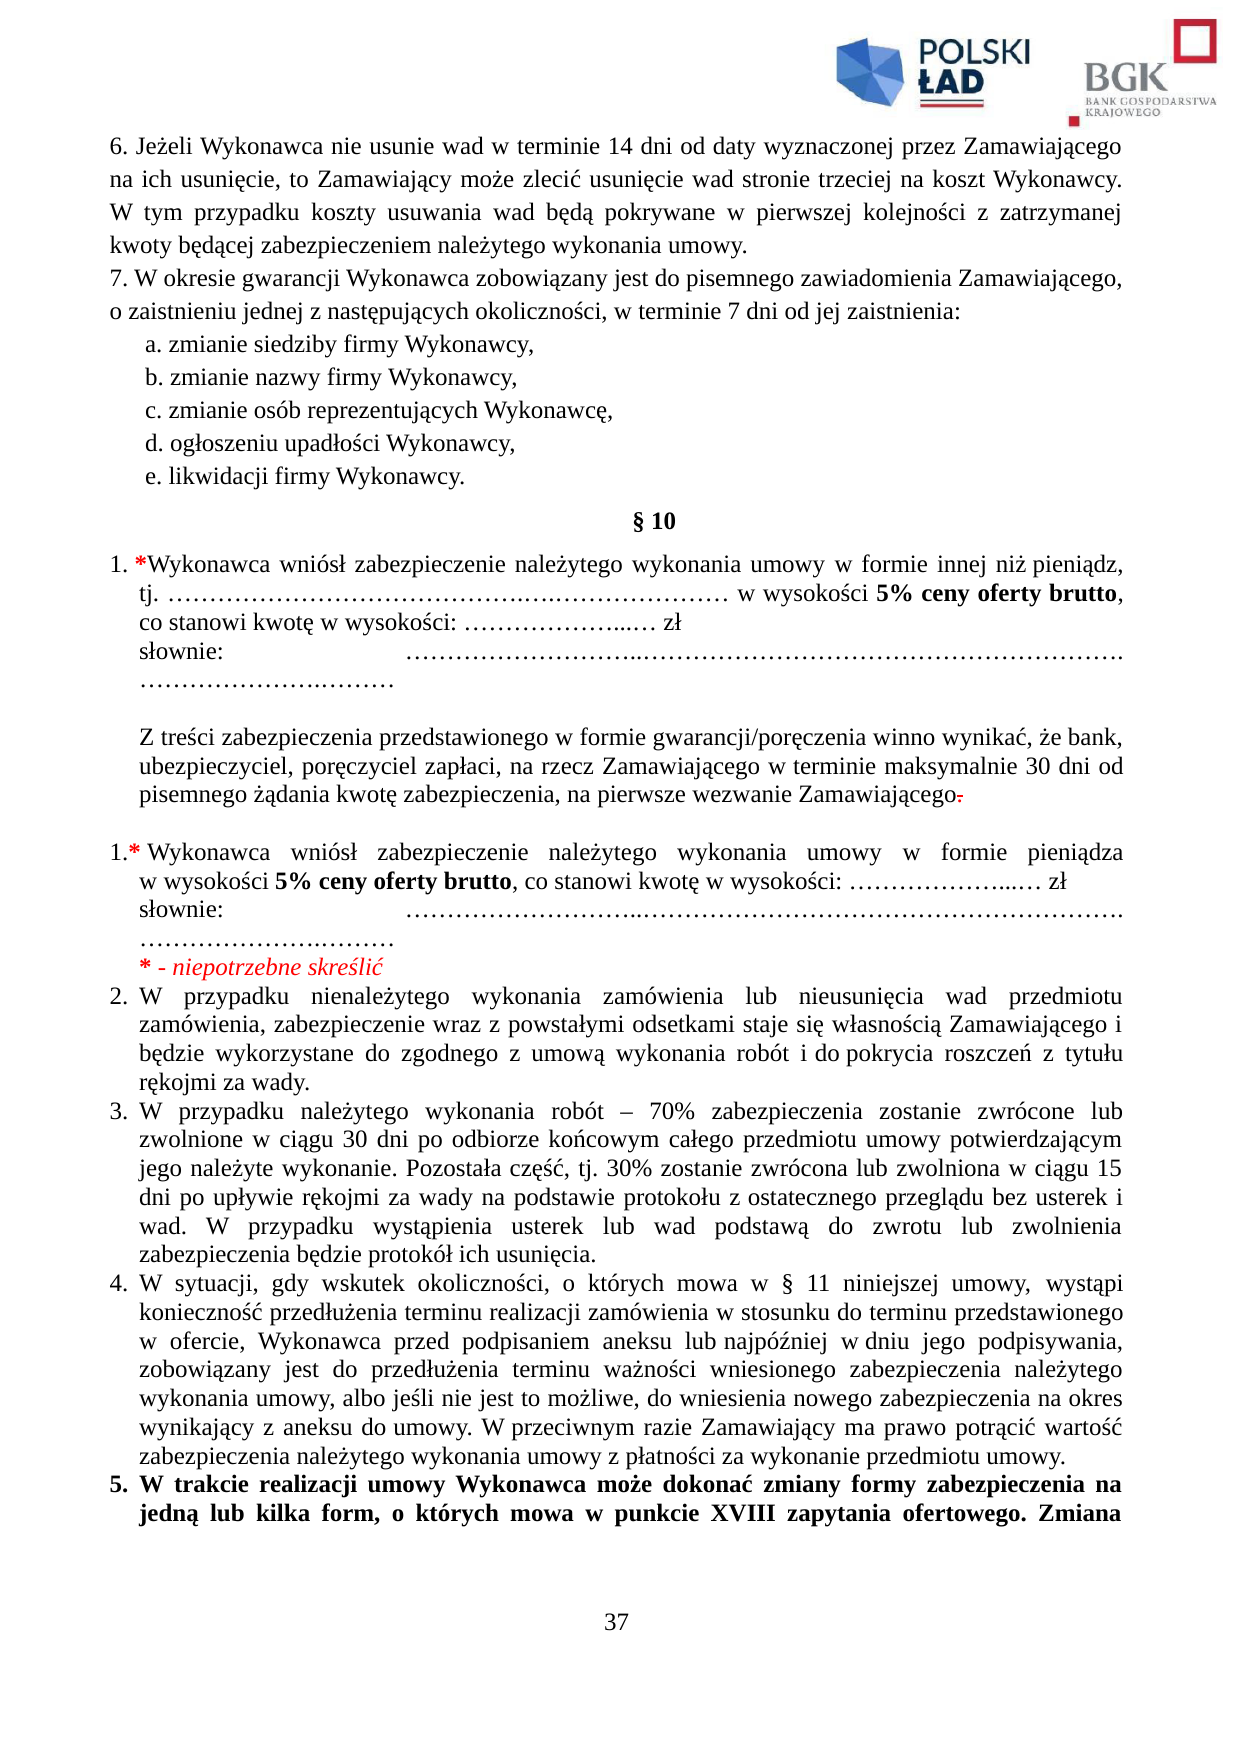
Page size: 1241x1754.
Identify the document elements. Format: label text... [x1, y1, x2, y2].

text b. zmianie nazwy firmy Wykonawcy, [145, 362, 1123, 391]
text a. zmianie siedziby firmy Wykonawcy, [145, 329, 1123, 358]
text 1. *Wykonawca wniósł zabezpieczenie należytego wykonania umowy w formie innej niż pieniądz, tj. …………………………………….….………………… w wysokości 5% ceny oferty brutto, co stanowi kwotę w wysokości: ………………...… zł [109, 549, 1123, 636]
text 5. W trakcie realizacji umowy Wykonawca może dokonać zmiany formy zabezpieczenia na jedną lub kilka form, o których mowa w punkcie XVIII zapytania ofertowego. Zmiana [109, 1469, 1123, 1527]
text c. zmianie osób reprezentujących Wykonawcę, [145, 395, 1123, 424]
text * - niepotrzebne skreślić [139, 952, 1123, 981]
text 6. Jeżeli Wykonawca nie usunie wad w terminie 14 dni od daty wyznaczonej przez Zamawiającego na ich usunięcie, to Zamawiający może zlecić usunięcie wad stronie trzeciej na koszt Wykonawcy. W tym przypadku koszty usuwania wad będą pokrywane w pierwszej kolejności z zatrzymanej kwoty będącej zabezpieczeniem należytego wykonania umowy. [109, 131, 1123, 258]
text Z treści zabezpieczenia przedstawionego w formie gwarancji/poręczenia winno wynikać, że bank, ubezpieczyciel, poręczyciel zapłaci, na rzecz Zamawiającego w terminie maksymalnie 30 dni od pisemnego żądania kwotę zabezpieczenia, na pierwsze wezwanie Zamawiającego. [139, 722, 1123, 808]
text 3. W przypadku należytego wykonania robót – 70% zabezpieczenia zostanie zwrócone lub zwolnione w ciągu 30 dni po odbiorze końcowym całego przedmiotu umowy potwierdzającym jego należyte wykonanie. Pozostała część, tj. 30% zostanie zwrócona lub zwolniona w ciągu 15 dni po upływie rękojmi za wady na podstawie protokołu z ostatecznego przeglądu bez usterek i wad. W przypadku wystąpienia usterek lub wad podstawą do zwrotu lub zwolnienia zabezpieczenia będzie protokół ich usunięcia. [109, 1096, 1123, 1268]
text e. likwidacji firmy Wykonawcy. [145, 461, 1123, 490]
picture [818, 0, 1241, 131]
text 4. W sytuacji, gdy wskutek okoliczności, o których mowa w § 11 niniejszej umowy, wystąpi konieczność przedłużenia terminu realizacji zamówienia w stosunku do terminu przedstawionego w ofercie, Wykonawca przed podpisaniem aneksu lub najpóźniej w dniu jego podpisywania, zobowiązany jest do przedłużenia terminu ważności wniesionego zabezpieczenia należytego wykonania umowy, albo jeśli nie jest to możliwe, do wniesienia nowego zabezpieczenia na okres wynikający z aneksu do umowy. W przeciwnym razie Zamawiający ma prawo potrącić wartość zabezpieczenia należytego wykonania umowy z płatności za wykonanie przedmiotu umowy. [109, 1268, 1123, 1469]
text 2. W przypadku nienależytego wykonania zamówienia lub nieusunięcia wad przedmiotu zamówienia, zabezpieczenie wraz z powstałymi odsetkami staje się własnością Zamawiającego i będzie wykorzystane do zgodnego z umową wykonania robót i do pokrycia roszczeń z tytułu rękojmi za wady. [109, 981, 1123, 1096]
text słownie: ………………………..………………………………………………….………………….……… [139, 636, 1123, 693]
text § 10 [184, 506, 1123, 535]
text d. ogłoszeniu upadłości Wykonawcy, [145, 428, 1123, 457]
text 1.* Wykonawca wniósł zabezpieczenie należytego wykonania umowy w formie pieniądza w wysokości 5% ceny oferty brutto, co stanowi kwotę w wysokości: ………………...… zł [109, 837, 1123, 894]
text 7. W okresie gwarancji Wykonawca zobowiązany jest do pisemnego zawiadomienia Zamawiającego, o zaistnieniu jednej z następujących okoliczności, w terminie 7 dni od jej zaistnienia: [109, 263, 1123, 324]
text słownie: ………………………..………………………………………………….………………….……… [139, 894, 1123, 952]
